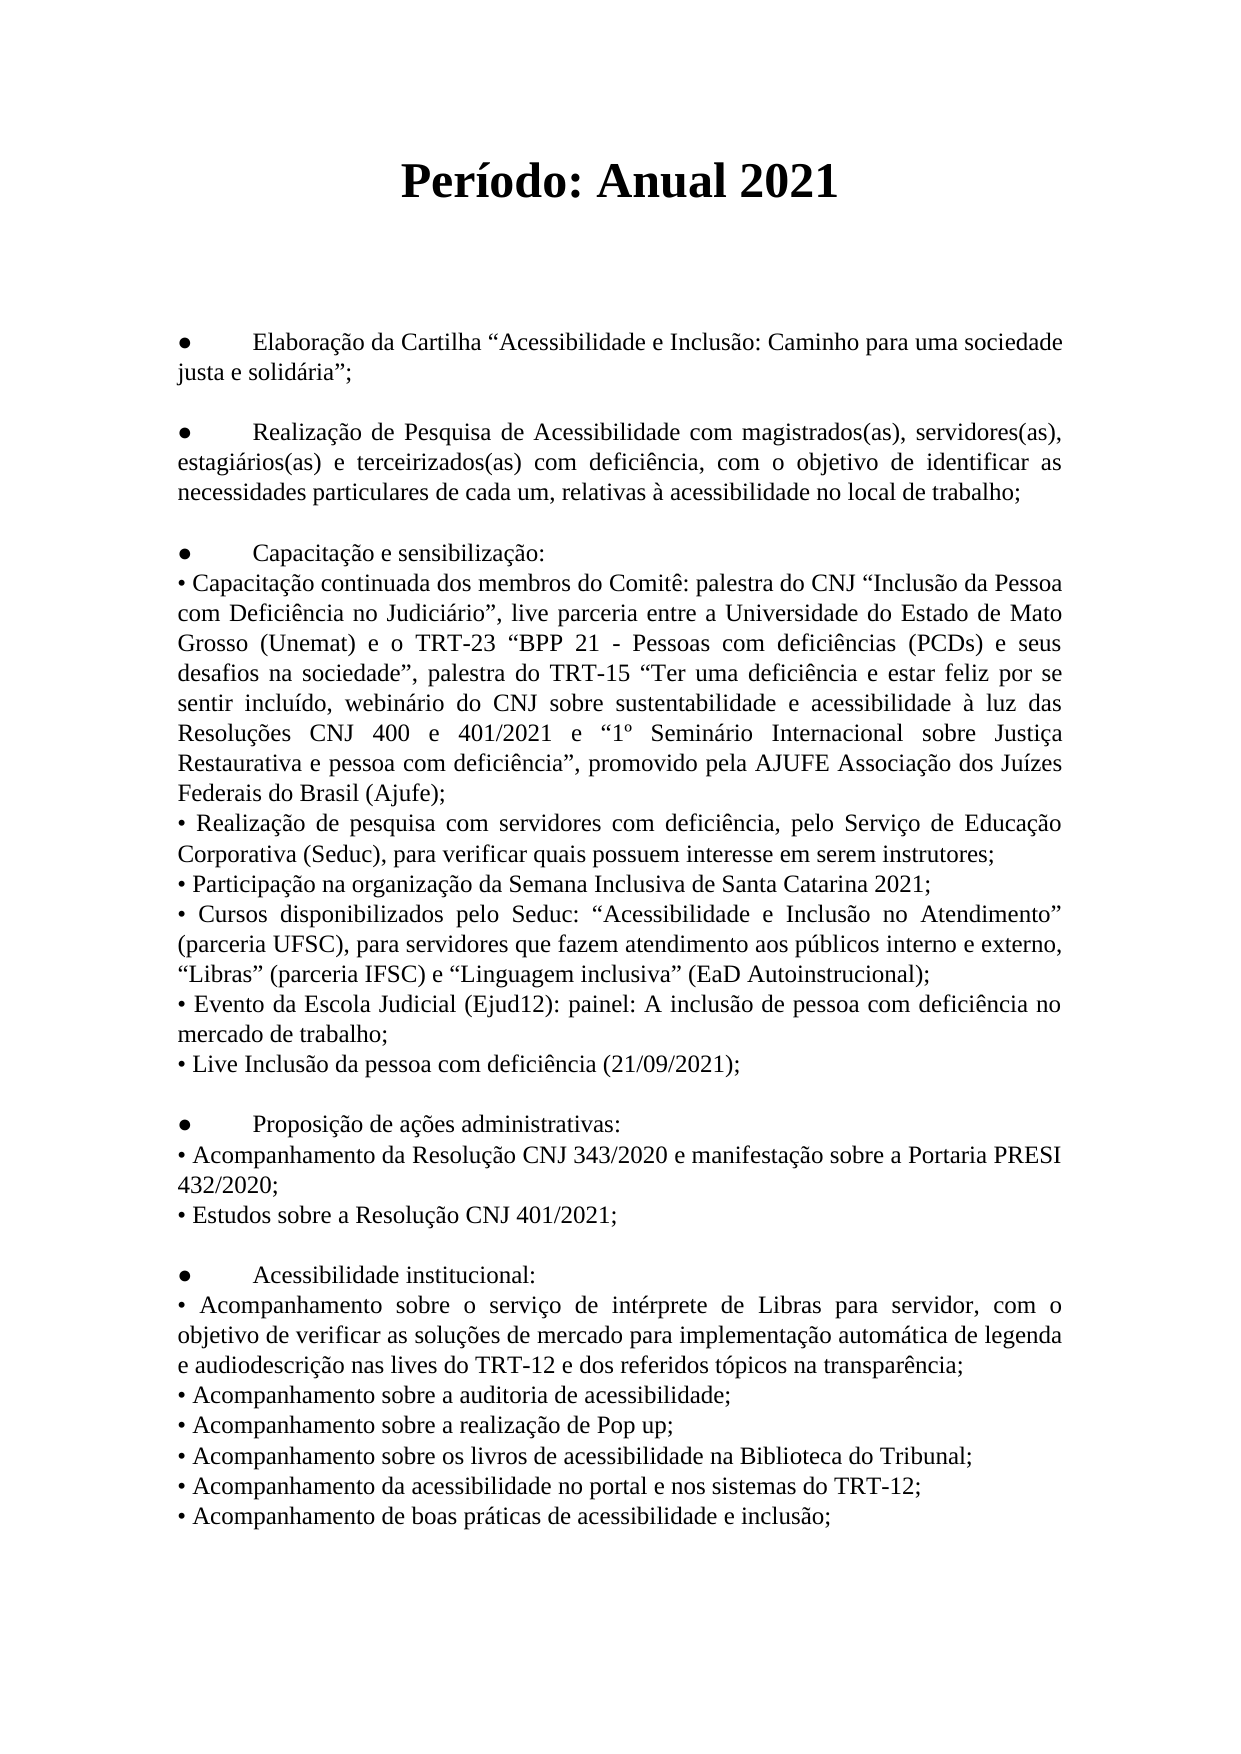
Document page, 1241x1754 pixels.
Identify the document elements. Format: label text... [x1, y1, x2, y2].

subtitle • Acompanhamento sobre a auditoria de acessibilidade; [177, 1379, 1063, 1409]
subtitle • Evento da Escola Judicial (Ejud12): painel: A inclusão de pessoa com deficiência no mercado de trabalho; [177, 988, 1063, 1048]
list Realização de Pesquisa de Acessibilidade com magistrados(as), servidores(as), estagiários(as) e terceirizados(as) com deficiência, com o objetivo de identificar as necessidades particulares de cada um, relativas à acessibilidade no local de trabalho; [177, 416, 1063, 506]
subtitle • Acompanhamento sobre o serviço de intérprete de Libras para servidor, com o objetivo de verificar as soluções de mercado para implementação automática de legenda e audiodescrição nas lives do TRT-12 e dos referidos tópicos na transparência; [177, 1289, 1063, 1379]
subtitle • Live Inclusão da pessoa com deficiência (21/09/2021); [177, 1048, 1063, 1078]
subtitle • Acompanhamento sobre os livros de acessibilidade na Biblioteca do Tribunal; [177, 1439, 1063, 1469]
subtitle • Realização de pesquisa com servidores com deficiência, pelo Serviço de Educação Corporativa (Seduc), para verificar quais possuem interesse em serem instrutores; [177, 807, 1063, 867]
list Elaboração da Cartilha “Acessibilidade e Inclusão: Caminho para uma sociedade justa e solidária”; [177, 326, 1063, 386]
list Capacitação e sensibilização: [177, 536, 1063, 566]
list Proposição de ações administrativas: [177, 1108, 1063, 1138]
subtitle • Acompanhamento da acessibilidade no portal e nos sistemas do TRT-12; [177, 1469, 1063, 1499]
subtitle • Capacitação continuada dos membros do Comitê: palestra do CNJ “Inclusão da Pessoa com Deficiência no Judiciário”, live parceria entre a Universidade do Estado de Mato Grosso (Unemat) e o TRT-23 “BPP 21 - Pessoas com deficiências (PCDs) e seus desafios na sociedade”, palestra do TRT-15 “Ter uma deficiência e estar feliz por se sentir incluído, webinário do CNJ sobre sustentabilidade e acessibilidade à luz das Resoluções CNJ 400 e 401/2021 e “1º Seminário Internacional sobre Justiça Restaurativa e pessoa com deficiência”, promovido pela AJUFE Associação dos Juízes Federais do Brasil (Ajufe); [177, 566, 1063, 807]
subtitle • Cursos disponibilizados pelo Seduc: “Acessibilidade e Inclusão no Atendimento” (parceria UFSC), para servidores que fazem atendimento aos públicos interno e externo, “Libras” (parceria IFSC) e “Linguagem inclusiva” (EaD Autoinstrucional); [177, 897, 1063, 988]
subtitle • Estudos sobre a Resolução CNJ 401/2021; [177, 1198, 1063, 1229]
list Acessibilidade institucional: [177, 1259, 1063, 1289]
subtitle Período: Anual 2021 [177, 148, 1063, 208]
subtitle • Acompanhamento da Resolução CNJ 343/2020 e manifestação sobre a Portaria PRESI 432/2020; [177, 1138, 1063, 1198]
subtitle • Acompanhamento de boas práticas de acessibilidade e inclusão; [177, 1499, 1063, 1530]
subtitle • Acompanhamento sobre a realização de Pop up; [177, 1409, 1063, 1439]
subtitle • Participação na organização da Semana Inclusiva de Santa Catarina 2021; [177, 867, 1063, 897]
